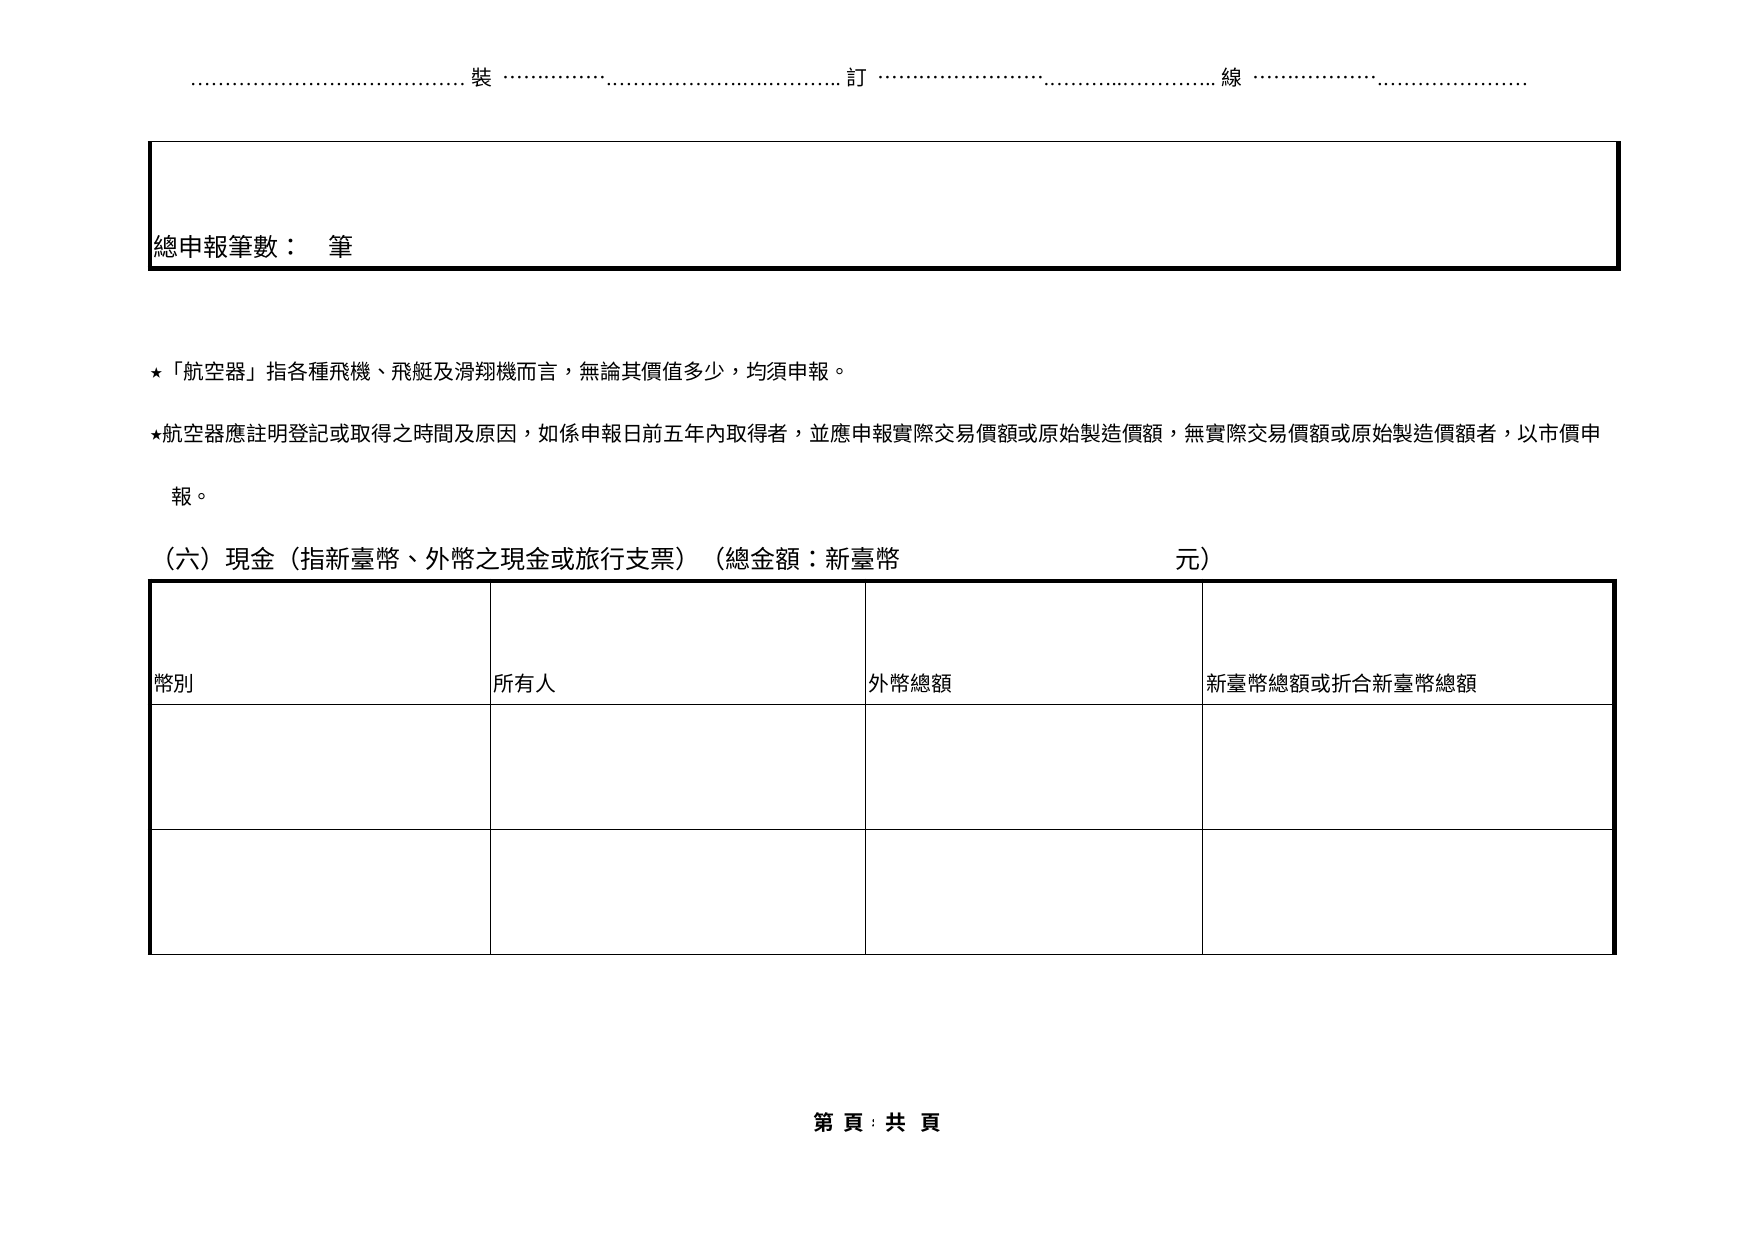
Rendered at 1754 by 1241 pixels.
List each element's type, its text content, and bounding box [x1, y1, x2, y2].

table_cell 總申報筆數： 筆 [152, 142, 1616, 266]
table_cell [152, 830, 490, 953]
table_header 幣別 [152, 583, 490, 703]
table_cell [491, 830, 865, 953]
text ★航空器應註明登記或取得之時間及原因，如係申報日前五年內取得者，並應申報實際交易價額或原始製造價額，無實際交易價額或原始製造價額者，以市價申報。 [150, 391, 1604, 516]
table_cell [1203, 830, 1612, 953]
text ★「航空器」指各種飛機、飛艇及滑翔機而言，無論其價值多少，均須申報。 [150, 328, 1604, 391]
table_cell [866, 705, 1202, 828]
table_cell [866, 830, 1202, 953]
table_cell [491, 705, 865, 828]
text （六）現金（指新臺幣、外幣之現金或旅行支票）（總金額：新臺幣 元） [150, 516, 1604, 578]
table_cell [152, 705, 490, 828]
table_header 新臺幣總額或折合新臺幣總額 [1203, 583, 1612, 703]
table_header 外幣總額 [866, 583, 1202, 703]
table_cell [1203, 705, 1612, 828]
table_header 所有人 [491, 583, 865, 703]
